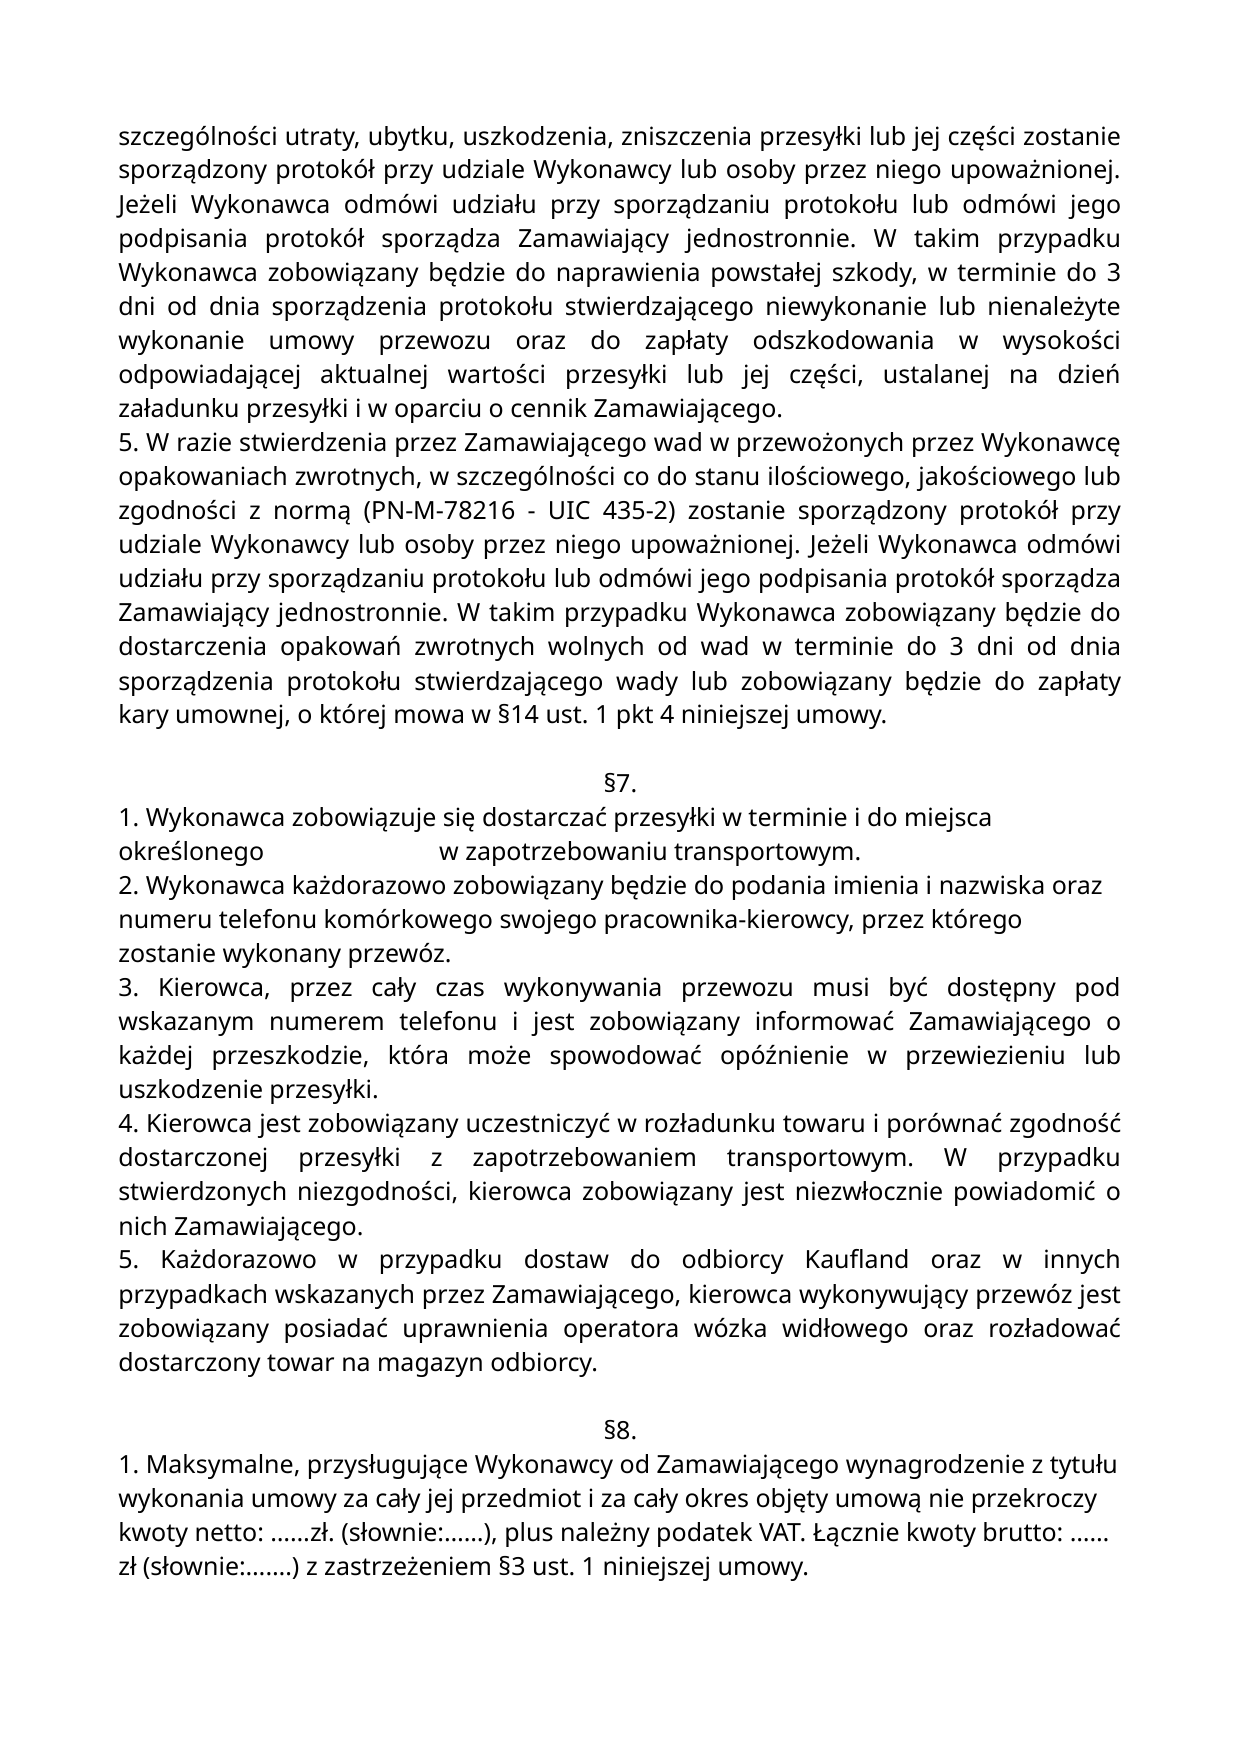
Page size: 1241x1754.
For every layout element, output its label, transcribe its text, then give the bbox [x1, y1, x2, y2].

text §7. [118, 765, 1122, 799]
text 5. Każdorazowo w przypadku dostaw do odbiorcy Kaufland oraz w innych przypadkach wskazanych przez Zamawiającego, kierowca wykonywujący przewóz jest zobowiązany posiadać uprawnienia operatora wózka widłowego oraz rozładować dostarczony towar na magazyn odbiorcy. [118, 1242, 1122, 1378]
text 1. Wykonawca zobowiązuje się dostarczać przesyłki w terminie i do miejsca określonego w zapotrzebowaniu transportowym. [118, 799, 1122, 867]
text szczególności utraty, ubytku, uszkodzenia, zniszczenia przesyłki lub jej części zostanie sporządzony protokół przy udziale Wykonawcy lub osoby przez niego upoważnionej. Jeżeli Wykonawca odmówi udziału przy sporządzaniu protokołu lub odmówi jego podpisania protokół sporządza Zamawiający jednostronnie. W takim przypadku Wykonawca zobowiązany będzie do naprawienia powstałej szkody, w terminie do 3 dni od dnia sporządzenia protokołu stwierdzającego niewykonanie lub nienależyte wykonanie umowy przewozu oraz do zapłaty odszkodowania w wysokości odpowiadającej aktualnej wartości przesyłki lub jej części, ustalanej na dzień załadunku przesyłki i w oparciu o cennik Zamawiającego. [118, 118, 1122, 425]
text 1. Maksymalne, przysługujące Wykonawcy od Zamawiającego wynagrodzenie z tytułu wykonania umowy za cały jej przedmiot i za cały okres objęty umową nie przekroczy kwoty netto: ……zł. (słownie:……), plus należny podatek VAT. Łącznie kwoty brutto: ……zł (słownie:…….) z zastrzeżeniem §3 ust. 1 niniejszej umowy. [118, 1447, 1122, 1583]
text 5. W razie stwierdzenia przez Zamawiającego wad w przewożonych przez Wykonawcę opakowaniach zwrotnych, w szczególności co do stanu ilościowego, jakościowego lub zgodności z normą (PN-M-78216 - UIC 435-2) zostanie sporządzony protokół przy udziale Wykonawcy lub osoby przez niego upoważnionej. Jeżeli Wykonawca odmówi udziału przy sporządzaniu protokołu lub odmówi jego podpisania protokół sporządza Zamawiający jednostronnie. W takim przypadku Wykonawca zobowiązany będzie do dostarczenia opakowań zwrotnych wolnych od wad w terminie do 3 dni od dnia sporządzenia protokołu stwierdzającego wady lub zobowiązany będzie do zapłaty kary umownej, o której mowa w §14 ust. 1 pkt 4 niniejszej umowy. [118, 425, 1122, 731]
text 4. Kierowca jest zobowiązany uczestniczyć w rozładunku towaru i porównać zgodność dostarczonej przesyłki z zapotrzebowaniem transportowym. W przypadku stwierdzonych niezgodności, kierowca zobowiązany jest niezwłocznie powiadomić o nich Zamawiającego. [118, 1106, 1122, 1242]
text 2. Wykonawca każdorazowo zobowiązany będzie do podania imienia i nazwiska oraz numeru telefonu komórkowego swojego pracownika-kierowcy, przez którego zostanie wykonany przewóz. [118, 867, 1122, 970]
text 3. Kierowca, przez cały czas wykonywania przewozu musi być dostępny pod wskazanym numerem telefonu i jest zobowiązany informować Zamawiającego o każdej przeszkodzie, która może spowodować opóźnienie w przewiezieniu lub uszkodzenie przesyłki. [118, 970, 1122, 1106]
text §8. [118, 1412, 1122, 1447]
